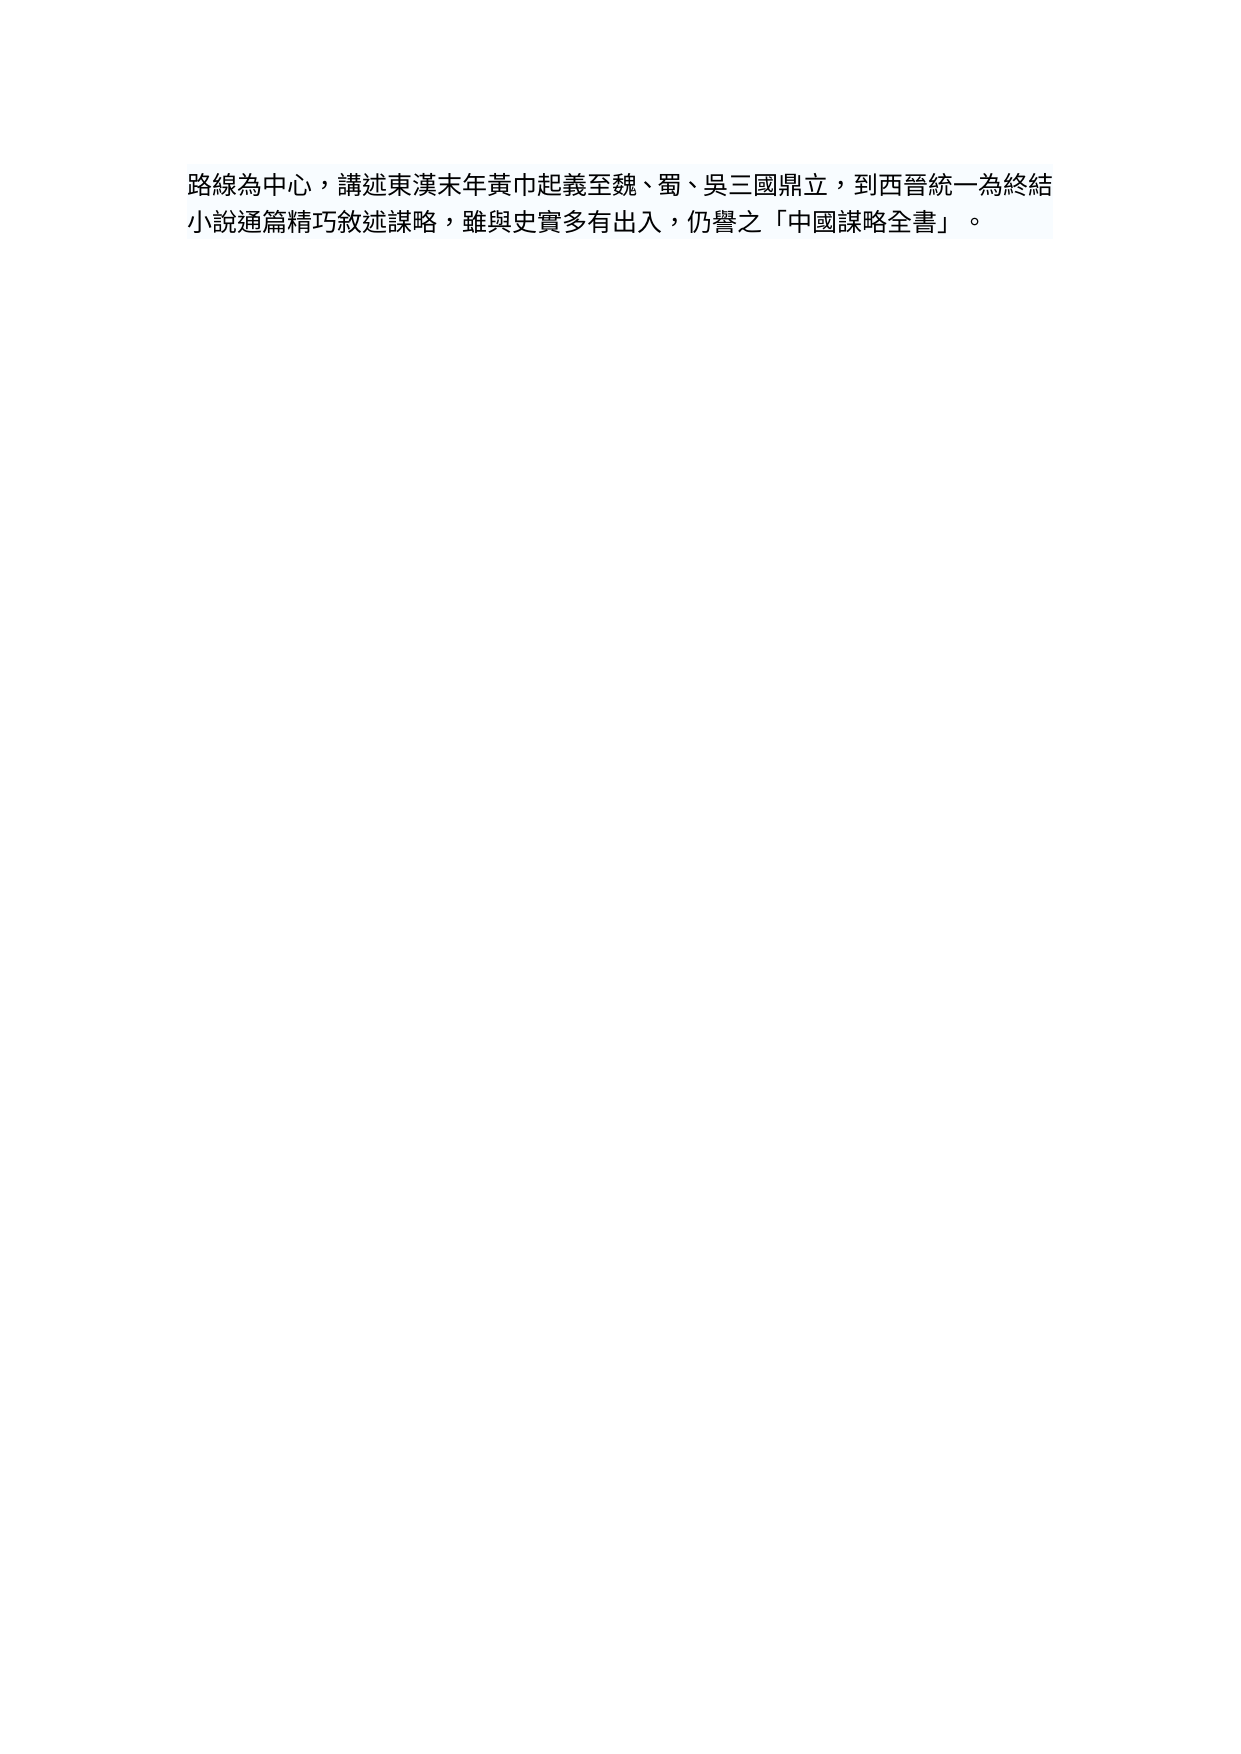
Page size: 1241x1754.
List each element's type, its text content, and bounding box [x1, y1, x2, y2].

text 《三國演義》，是一本長篇歷史小說，可以說是中國古代長篇章回小說的開山之作，亦是中國古代四大名著之一，與《西遊記》、《水滸傳》、《紅樓夢》齊名。小說以東漢末年為歷史背景，以劉關張三兄弟、諸葛亮、東漢、曹魏、蜀漢及東吳六大路線為中心，講述東漢末年黃巾起義至魏、蜀、吳三國鼎立，到西晉統一為終結。小說通篇精巧敘述謀略，雖與史實多有出入，仍譽之「中國謀略全書」。 [187, 164, 1053, 239]
